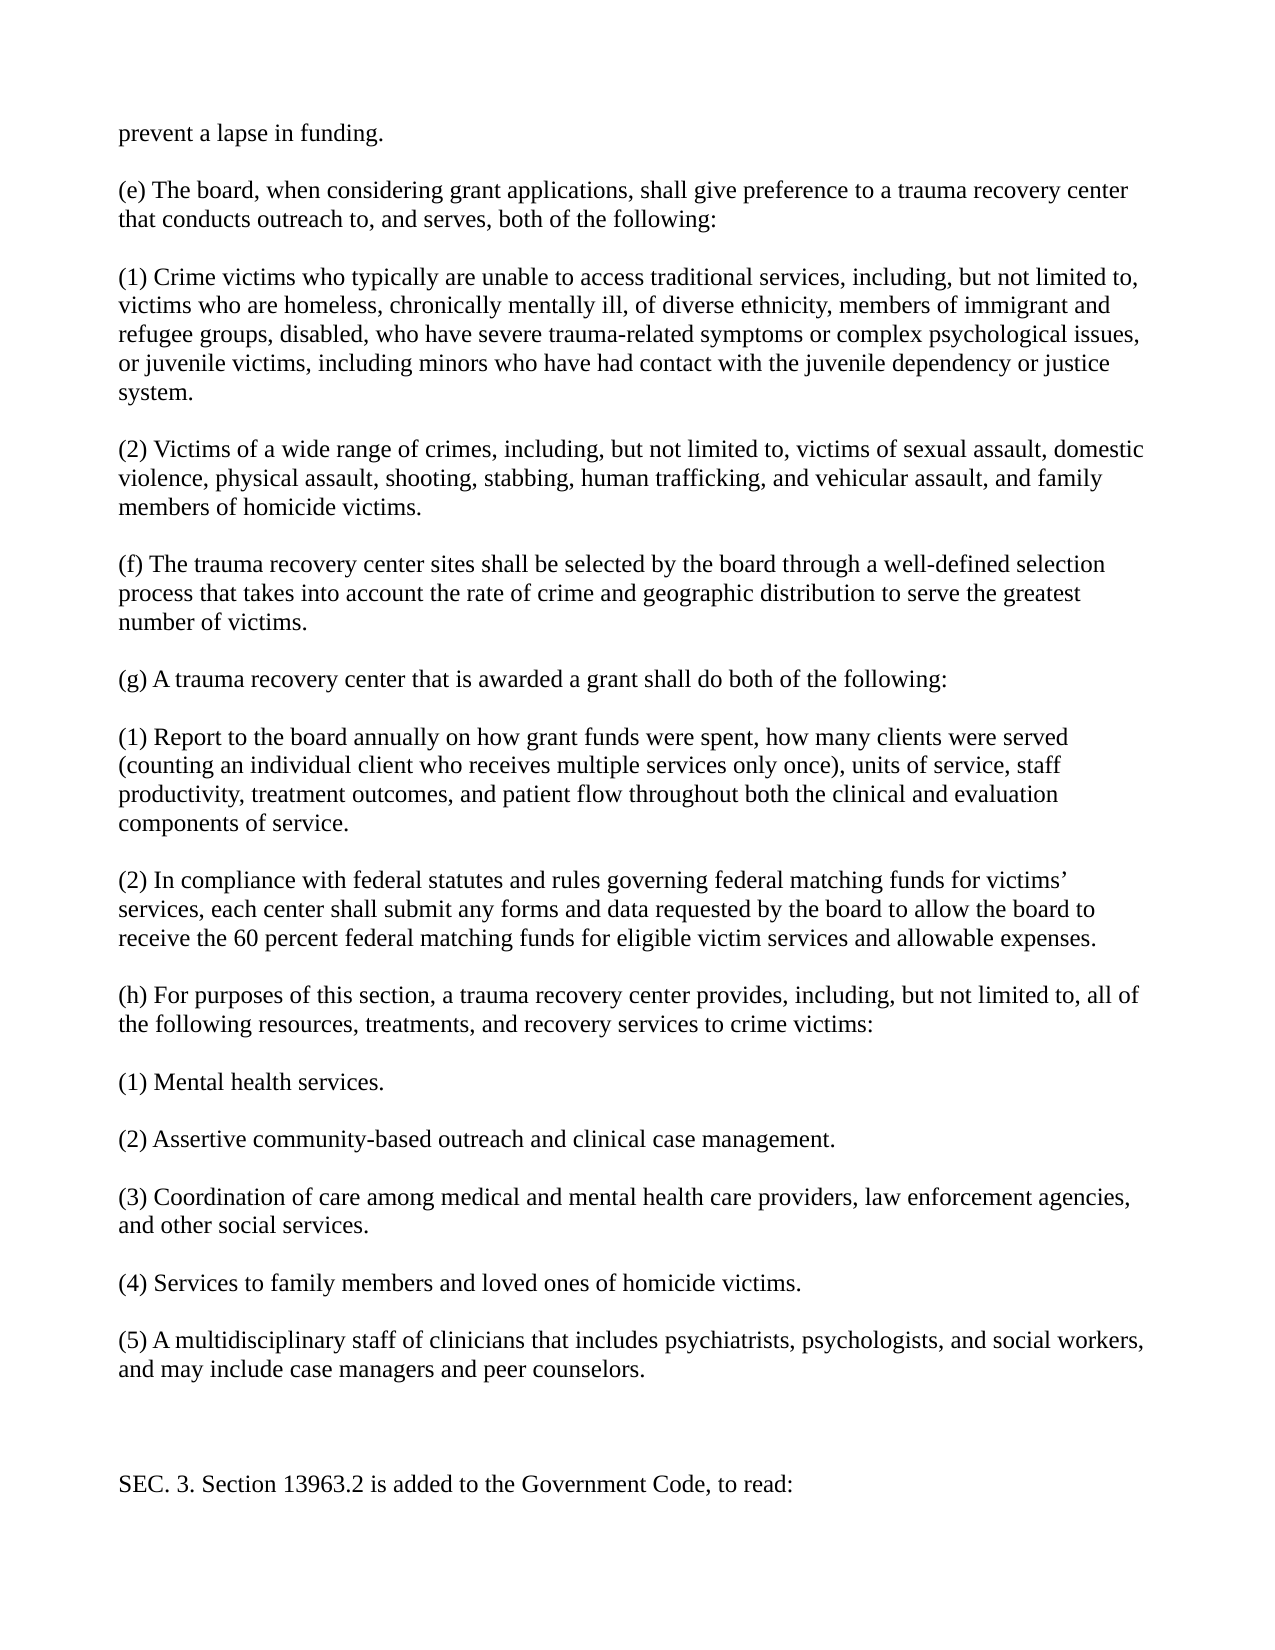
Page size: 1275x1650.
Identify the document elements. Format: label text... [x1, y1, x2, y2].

text (3) Coordination of care among medical and mental health care providers, law enforcement agencies, and other social services. [118, 1182, 1157, 1239]
text (1) Mental health services. [118, 1067, 1157, 1096]
text (4) Services to family members and loved ones of homicide victims. [118, 1268, 1157, 1297]
text (e) The board, when considering grant applications, shall give preference to a trauma recovery center that conducts outreach to, and serves, both of the following: [118, 176, 1157, 233]
text (1) Crime victims who typically are unable to access traditional services, including, but not limited to, victims who are homeless, chronically mentally ill, of diverse ethnicity, members of immigrant and refugee groups, disabled, who have severe trauma-related symptoms or complex psychological issues, or juvenile victims, including minors who have had contact with the juvenile dependency or justice system. [118, 262, 1157, 406]
text prevent a lapse in funding. [118, 118, 1157, 147]
text (h) For purposes of this section, a trauma recovery center provides, including, but not limited to, all of the following resources, treatments, and recovery services to crime victims: [118, 981, 1157, 1038]
text (2) Victims of a wide range of crimes, including, but not limited to, victims of sexual assault, domestic violence, physical assault, shooting, stabbing, human trafficking, and vehicular assault, and family members of homicide victims. [118, 434, 1157, 521]
text (f) The trauma recovery center sites shall be selected by the board through a well-defined selection process that takes into account the rate of crime and geographic distribution to serve the greatest number of victims. [118, 549, 1157, 636]
text (1) Report to the board annually on how grant funds were spent, how many clients were served (counting an individual client who receives multiple services only once), units of service, staff productivity, treatment outcomes, and patient flow throughout both the clinical and evaluation components of service. [118, 722, 1157, 837]
text SEC. 3. Section 13963.2 is added to the Government Code, to read: [118, 1469, 1157, 1498]
text (2) Assertive community-based outreach and clinical case management. [118, 1124, 1157, 1153]
text (5) A multidisciplinary staff of clinicians that includes psychiatrists, psychologists, and social workers, and may include case managers and peer counselors. [118, 1326, 1157, 1383]
text (2) In compliance with federal statutes and rules governing federal matching funds for victims’ services, each center shall submit any forms and data requested by the board to allow the board to receive the 60 percent federal matching funds for eligible victim services and allowable expenses. [118, 866, 1157, 952]
text (g) A trauma recovery center that is awarded a grant shall do both of the following: [118, 664, 1157, 693]
